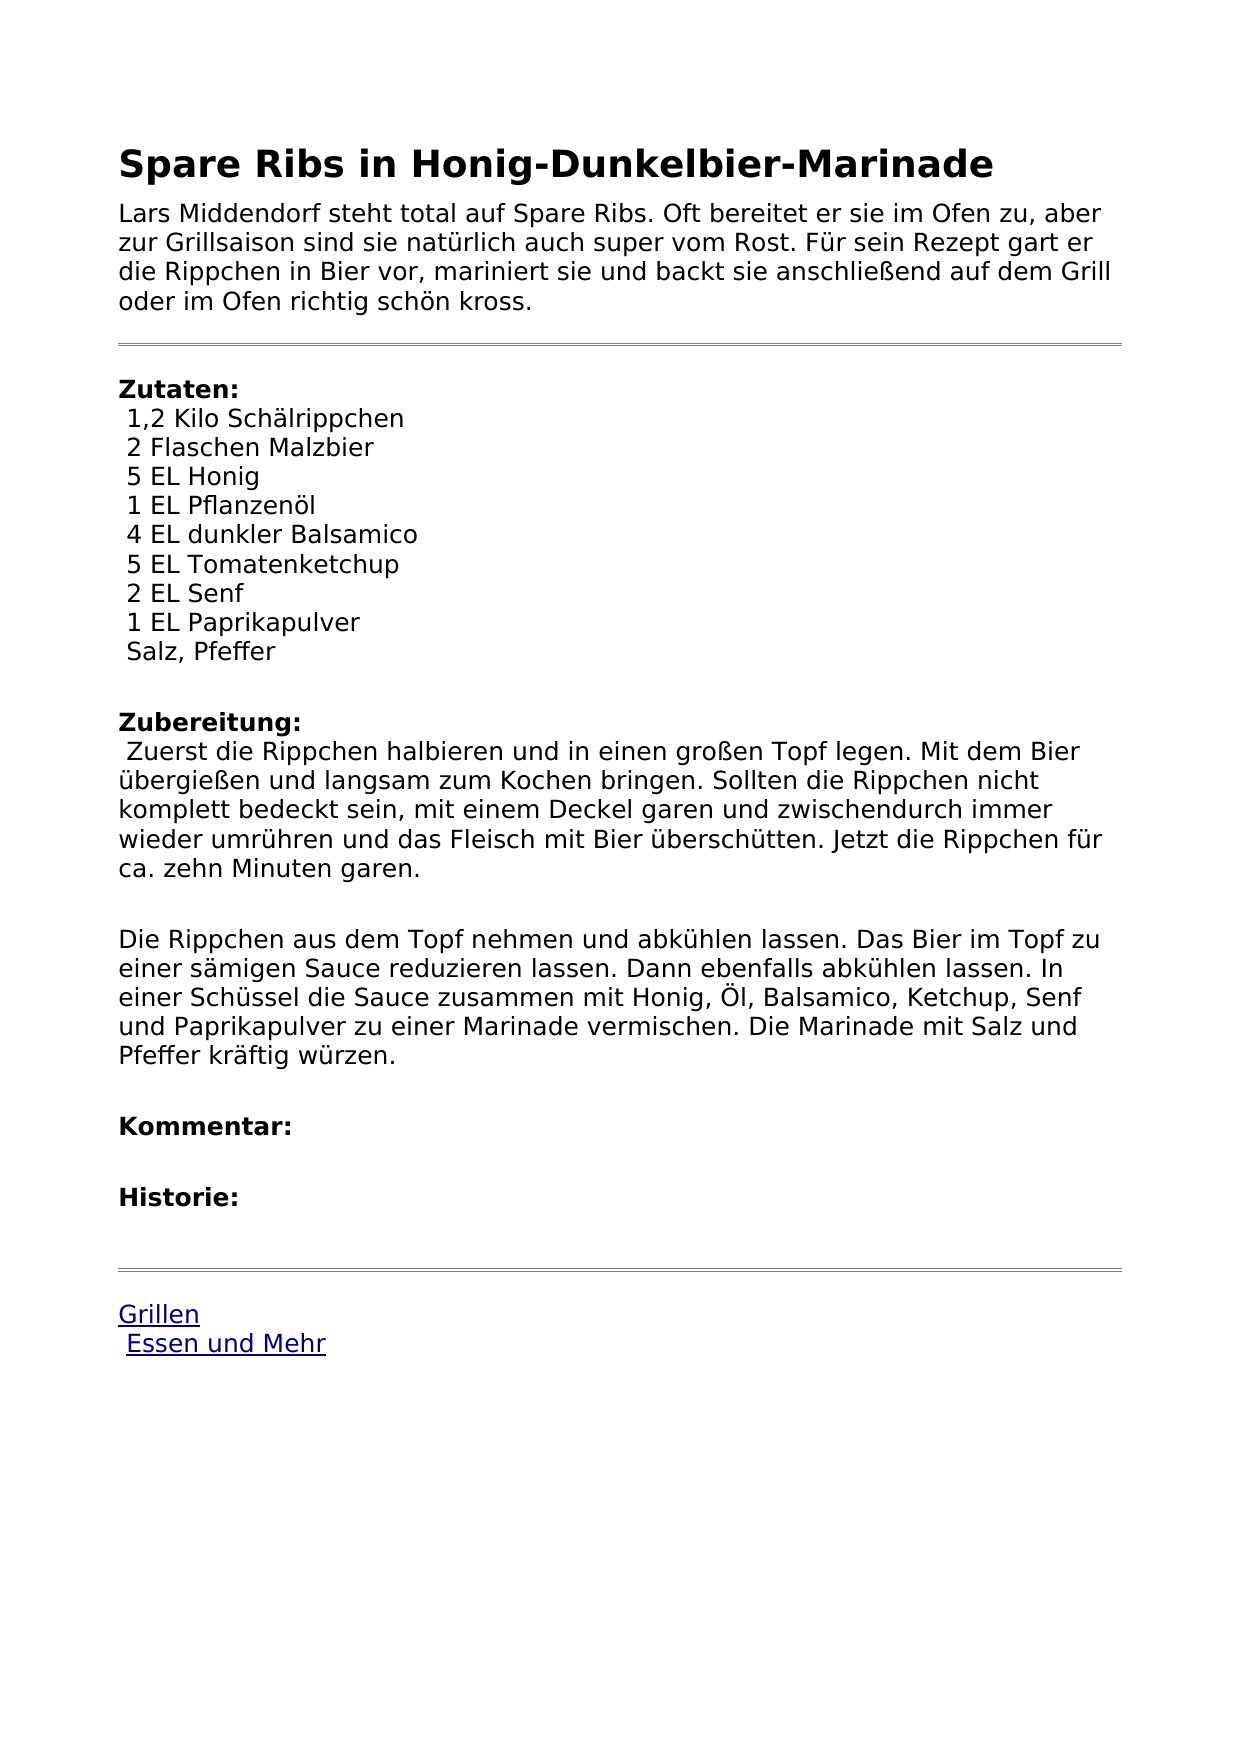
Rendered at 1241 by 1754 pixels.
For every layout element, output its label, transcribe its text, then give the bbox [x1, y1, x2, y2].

text Grillen Essen und Mehr [118, 1300, 1122, 1359]
text Historie: [118, 1183, 1122, 1241]
text Zutaten: 1,2 Kilo Schälrippchen 2 Flaschen Malzbier 5 EL Honig 1 EL Pflanzenöl 4 EL dunkler Balsamico 5 EL Tomatenketchup 2 EL Senf 1 EL Paprikapulver Salz, Pfeffer [118, 375, 1122, 696]
text Die Rippchen aus dem Topf nehmen und abkühlen lassen. Das Bier im Topf zu einer sämigen Sauce reduzieren lassen. Dann ebenfalls abkühlen lassen. In einer Schüssel die Sauce zusammen mit Honig, Öl, Balsamico, Ketchup, Senf und Paprikapulver zu einer Marinade vermischen. Die Marinade mit Salz und Pfeffer kräftig würzen. [118, 925, 1122, 1100]
text Zubereitung: Zuerst die Rippchen halbieren und in einen großen Topf legen. Mit dem Bier übergießen und langsam zum Kochen bringen. Sollten die Rippchen nicht komplett bedeckt sein, mit einem Deckel garen und zwischendurch immer wieder umrühren und das Fleisch mit Bier überschütten. Jetzt die Rippchen für ca. zehn Minuten garen. [118, 708, 1122, 912]
text Lars Middendorf steht total auf Spare Ribs. Oft bereitet er sie im Ofen zu, aber zur Grillsaison sind sie natürlich auch super vom Rost. Für sein Rezept gart er die Rippchen in Bier vor, mariniert sie und backt sie anschließend auf dem Grill oder im Ofen richtig schön kross. [118, 199, 1122, 316]
text Kommentar: [118, 1112, 1122, 1171]
subtitle Spare Ribs in Honig-Dunkelbier-Marinade [118, 143, 1122, 187]
